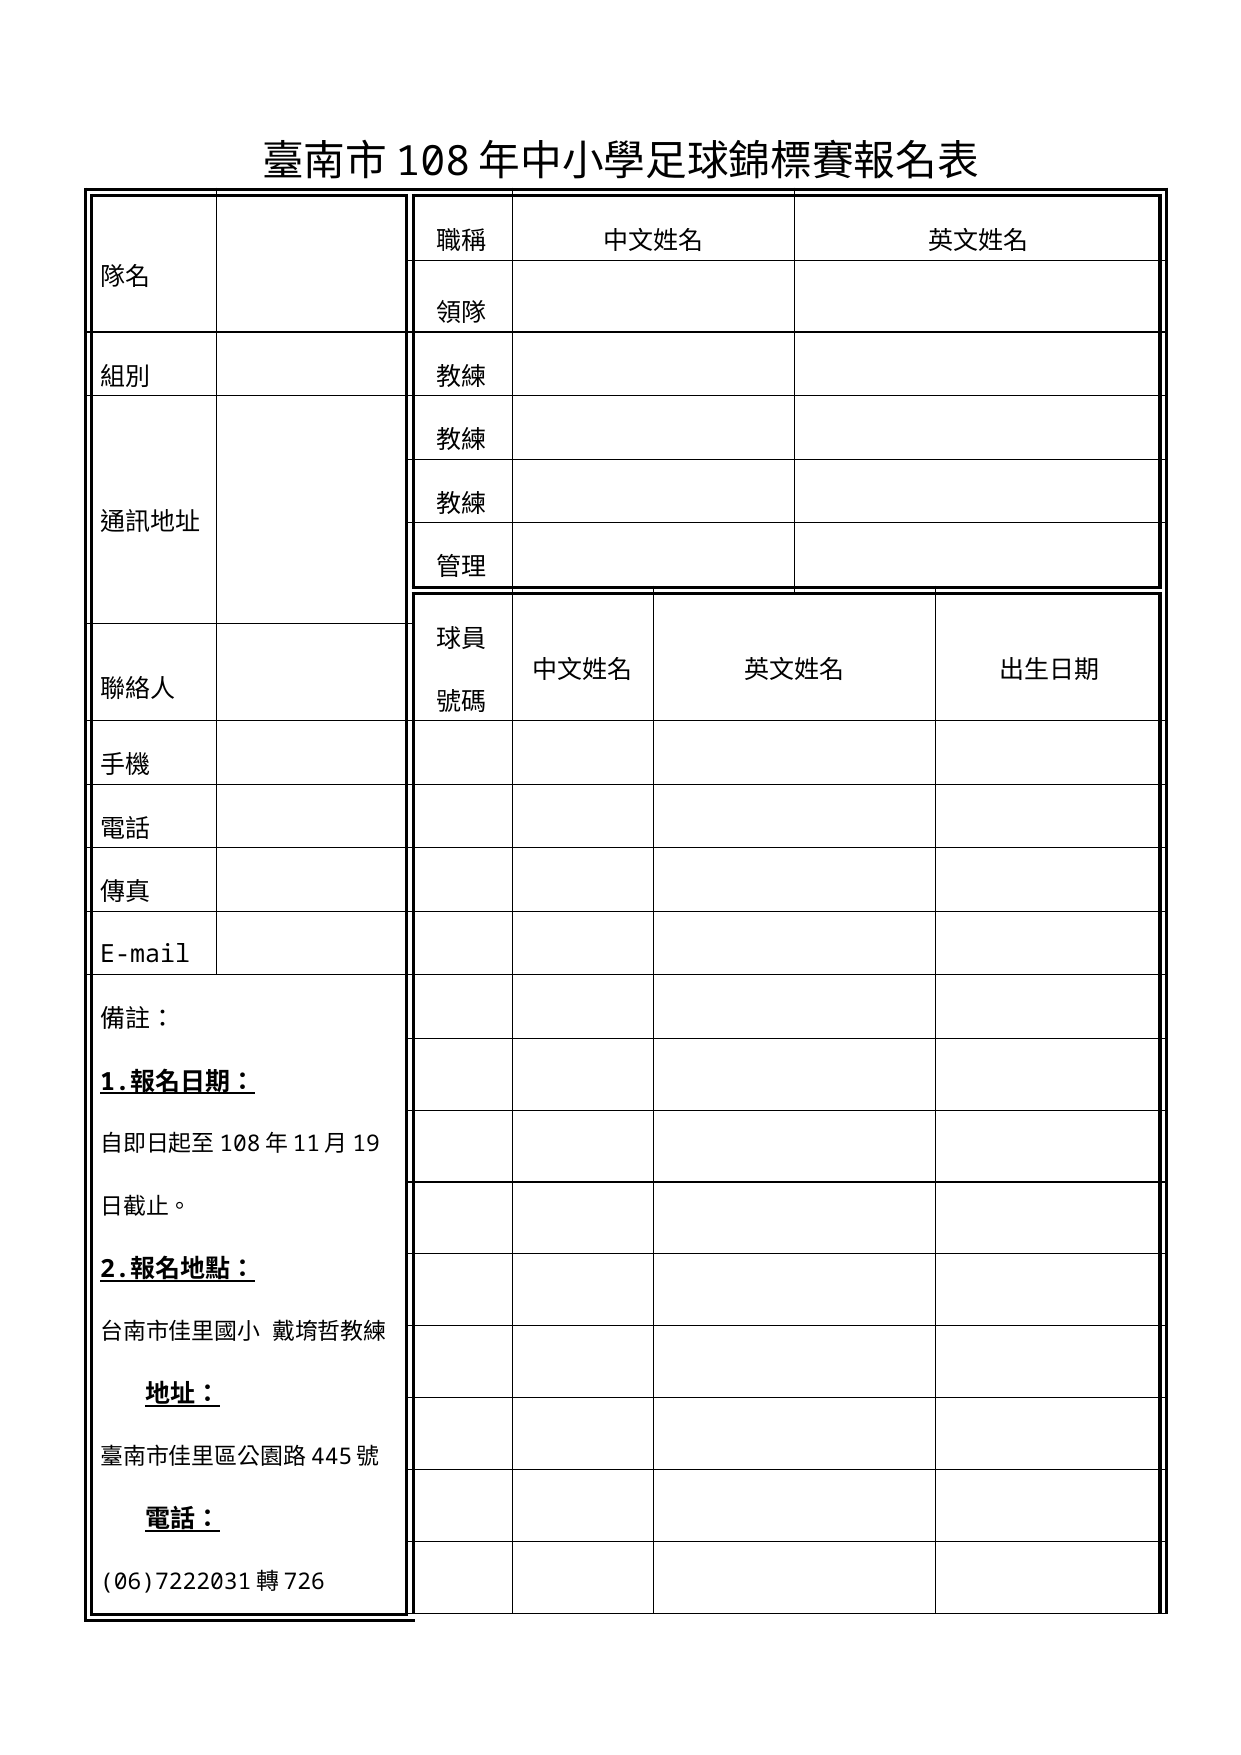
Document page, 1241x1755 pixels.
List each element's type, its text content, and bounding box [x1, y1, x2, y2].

table_cell [654, 1542, 935, 1613]
table_cell [415, 721, 512, 783]
table_header [217, 191, 410, 260]
table_cell 組別 [93, 333, 216, 395]
table_cell [654, 1039, 935, 1109]
table_cell [415, 912, 512, 974]
table_cell [513, 1470, 653, 1541]
table_cell [415, 785, 512, 847]
table_cell 教練 [415, 333, 512, 395]
table_cell 中文姓名 [513, 595, 653, 720]
text 臺南市108年中小學足球錦標賽報名表 [89, 127, 1152, 188]
table_cell [415, 848, 512, 911]
table_cell [513, 1542, 653, 1613]
table_cell [513, 785, 653, 847]
table_cell E-mail [93, 912, 216, 974]
table_cell [513, 261, 794, 331]
table_cell [654, 848, 935, 911]
table_header 職稱 [410, 191, 512, 259]
table_cell [513, 333, 794, 395]
table_cell [936, 1183, 1158, 1253]
table_cell [513, 1183, 653, 1253]
table_cell [654, 912, 935, 974]
table_cell [936, 1542, 1158, 1613]
table_cell [654, 1111, 935, 1181]
table_cell [654, 1326, 935, 1397]
table_cell [513, 1111, 653, 1181]
table_cell 出生日期 [936, 586, 1163, 720]
table_cell [936, 1326, 1158, 1397]
table_cell [936, 1111, 1158, 1181]
table_cell [654, 975, 935, 1038]
table_header 中文姓名 [513, 197, 794, 259]
table_header 隊名 [89, 191, 216, 331]
table_cell [415, 1254, 512, 1325]
table_cell [936, 1039, 1158, 1109]
table_cell [654, 1470, 935, 1541]
table_cell 備註： 1.報名日期： 自即日起至108年11月19日截止。 2.報名地點： 台南市佳里國小 戴堉哲教練 地址： 臺南市佳里區公園路445號 電話： (06)7222031轉726 [93, 975, 405, 1613]
table_cell [936, 721, 1158, 783]
table_cell [936, 1254, 1158, 1325]
table_cell 球員 號碼 [415, 595, 512, 720]
table_cell [795, 460, 1158, 522]
table_cell [217, 785, 405, 847]
table_cell [654, 1398, 935, 1469]
table_cell [415, 1183, 512, 1253]
table_cell 領隊 [415, 261, 512, 331]
table_cell [415, 1542, 512, 1613]
table_cell [217, 848, 405, 911]
table_header 英文姓名 [795, 191, 1163, 259]
table_cell 通訊地址 [93, 396, 216, 623]
table_cell [513, 1254, 653, 1325]
table_cell 聯絡人 [93, 624, 216, 720]
table_header [217, 197, 405, 331]
table_cell [936, 1470, 1158, 1541]
table_cell 教練 [415, 460, 512, 522]
table_cell 電話 [93, 785, 216, 847]
table_cell [217, 396, 405, 623]
table_cell [415, 975, 512, 1038]
table_cell [415, 1111, 512, 1181]
table_cell [654, 1254, 935, 1325]
table_cell [513, 975, 653, 1038]
table_cell [936, 912, 1158, 974]
table_cell [513, 460, 794, 522]
table_cell [513, 1039, 653, 1109]
table_cell [513, 523, 794, 586]
table_cell [654, 721, 935, 783]
table_cell [936, 785, 1158, 847]
table_cell [217, 333, 405, 395]
table_cell [795, 396, 1158, 458]
table_cell 手機 [93, 721, 216, 783]
table_cell [513, 1326, 653, 1397]
table_cell [936, 975, 1158, 1038]
table_cell [513, 721, 653, 783]
table_cell [795, 261, 1158, 331]
table_cell [415, 1326, 512, 1397]
table_cell [217, 624, 405, 720]
table_cell [513, 912, 653, 974]
table_cell [410, 586, 512, 623]
table_cell 英文姓名 [654, 595, 935, 720]
table_cell [513, 1398, 653, 1469]
table_cell [513, 396, 794, 458]
table_cell [936, 848, 1158, 911]
table_cell [654, 785, 935, 847]
table_cell [795, 333, 1158, 395]
table_cell [936, 1398, 1158, 1469]
table_cell [217, 912, 405, 974]
table_cell 教練 [415, 396, 512, 458]
table_cell [415, 1039, 512, 1109]
table_cell [654, 1183, 935, 1253]
table_cell [217, 721, 405, 783]
table_cell 管理 [415, 523, 512, 586]
table_cell [513, 848, 653, 911]
table_cell [415, 1398, 512, 1469]
table_cell [795, 523, 1158, 586]
table_cell [415, 1470, 512, 1541]
table_cell 傳真 [93, 848, 216, 911]
